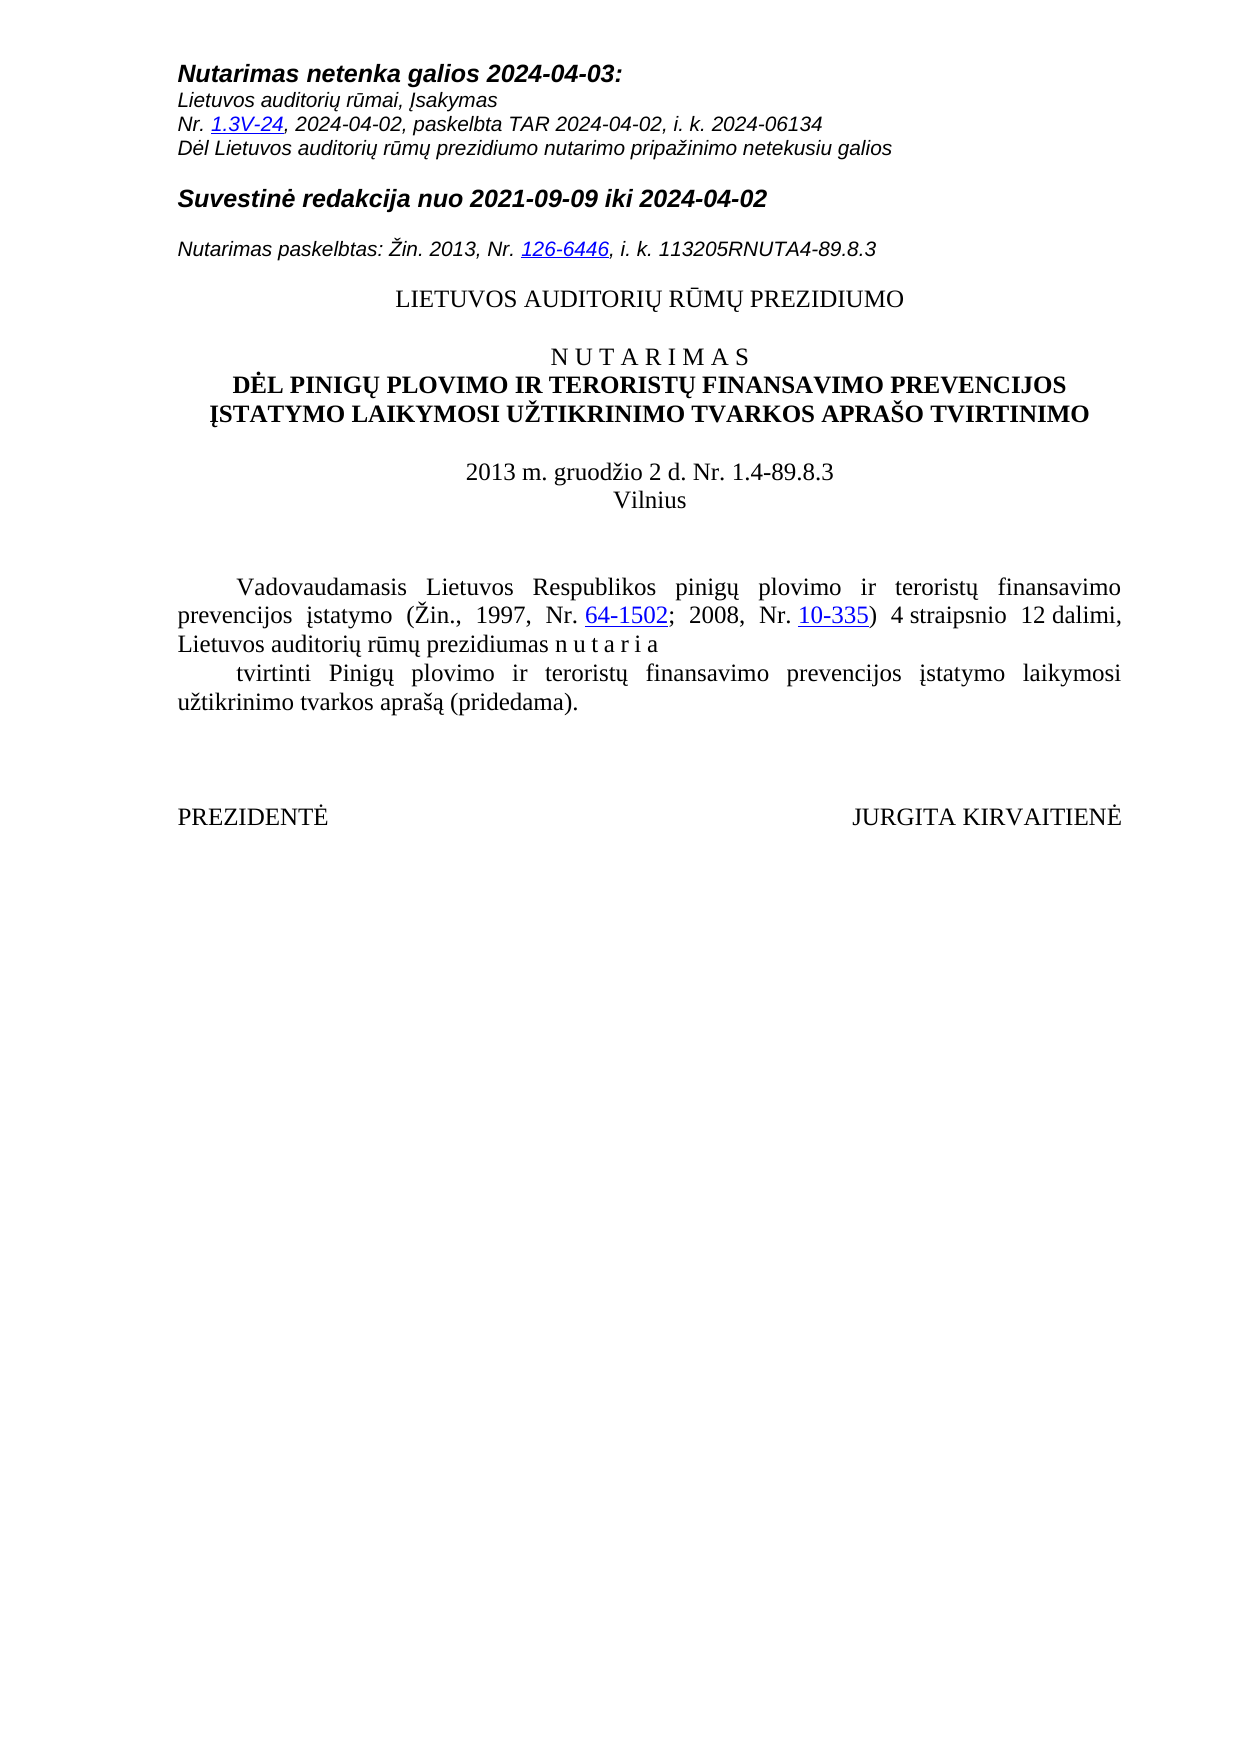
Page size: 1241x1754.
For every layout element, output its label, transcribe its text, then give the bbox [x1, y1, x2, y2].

text PREZIDENTė Jurgita kirvaitienė [177, 802, 1122, 831]
text Lietuvos auditorių rūmai, Įsakymas [177, 88, 1122, 112]
text Vilnius [177, 486, 1122, 514]
text Nutarimas netenka galios 2024-04-03: [177, 59, 1122, 88]
text LIETUVOS AUDITORIŲ RŪMŲ PREZIDIUMO [177, 284, 1122, 313]
text DĖL PINIGŲ PLOVIMO IR TERORISTŲ FINANSAVIMO PREVENCIJOS ĮSTATYMO LAIKYMOSI UŽTIKRINIMO TVARKOS APRAŠo tvirtinimo [177, 371, 1122, 428]
text 2013 m. gruodžio 2 d. Nr. 1.4-89.8.3 [177, 457, 1122, 486]
text Dėl Lietuvos auditorių rūmų prezidiumo nutarimo pripažinimo netekusiu galios [177, 136, 1122, 160]
text Nutarimas paskelbtas: Žin. 2013, Nr. 126-6446, i. k. 113205RNUTA4-89.8.3 [177, 236, 1122, 260]
text Nr. 1.3V-24, 2024-04-02, paskelbta TAR 2024-04-02, i. k. 2024-06134 [177, 112, 1122, 136]
text N U T A R I M A S [177, 342, 1122, 371]
text tvirtinti Pinigų plovimo ir teroristų finansavimo prevencijos įstatymo laikymosi užtikrinimo tvarkos aprašą (pridedama). [177, 658, 1122, 716]
text Suvestinė redakcija nuo 2021-09-09 iki 2024-04-02 [177, 184, 1122, 212]
text Vadovaudamasis Lietuvos Respublikos pinigų plovimo ir teroristų finansavimo prevencijos įstatymo (Žin., 1997, Nr. 64-1502; 2008, Nr. 10-335) 4 straipsnio 12 dalimi, Lietuvos auditorių rūmų prezidiumas nutaria [177, 572, 1122, 658]
